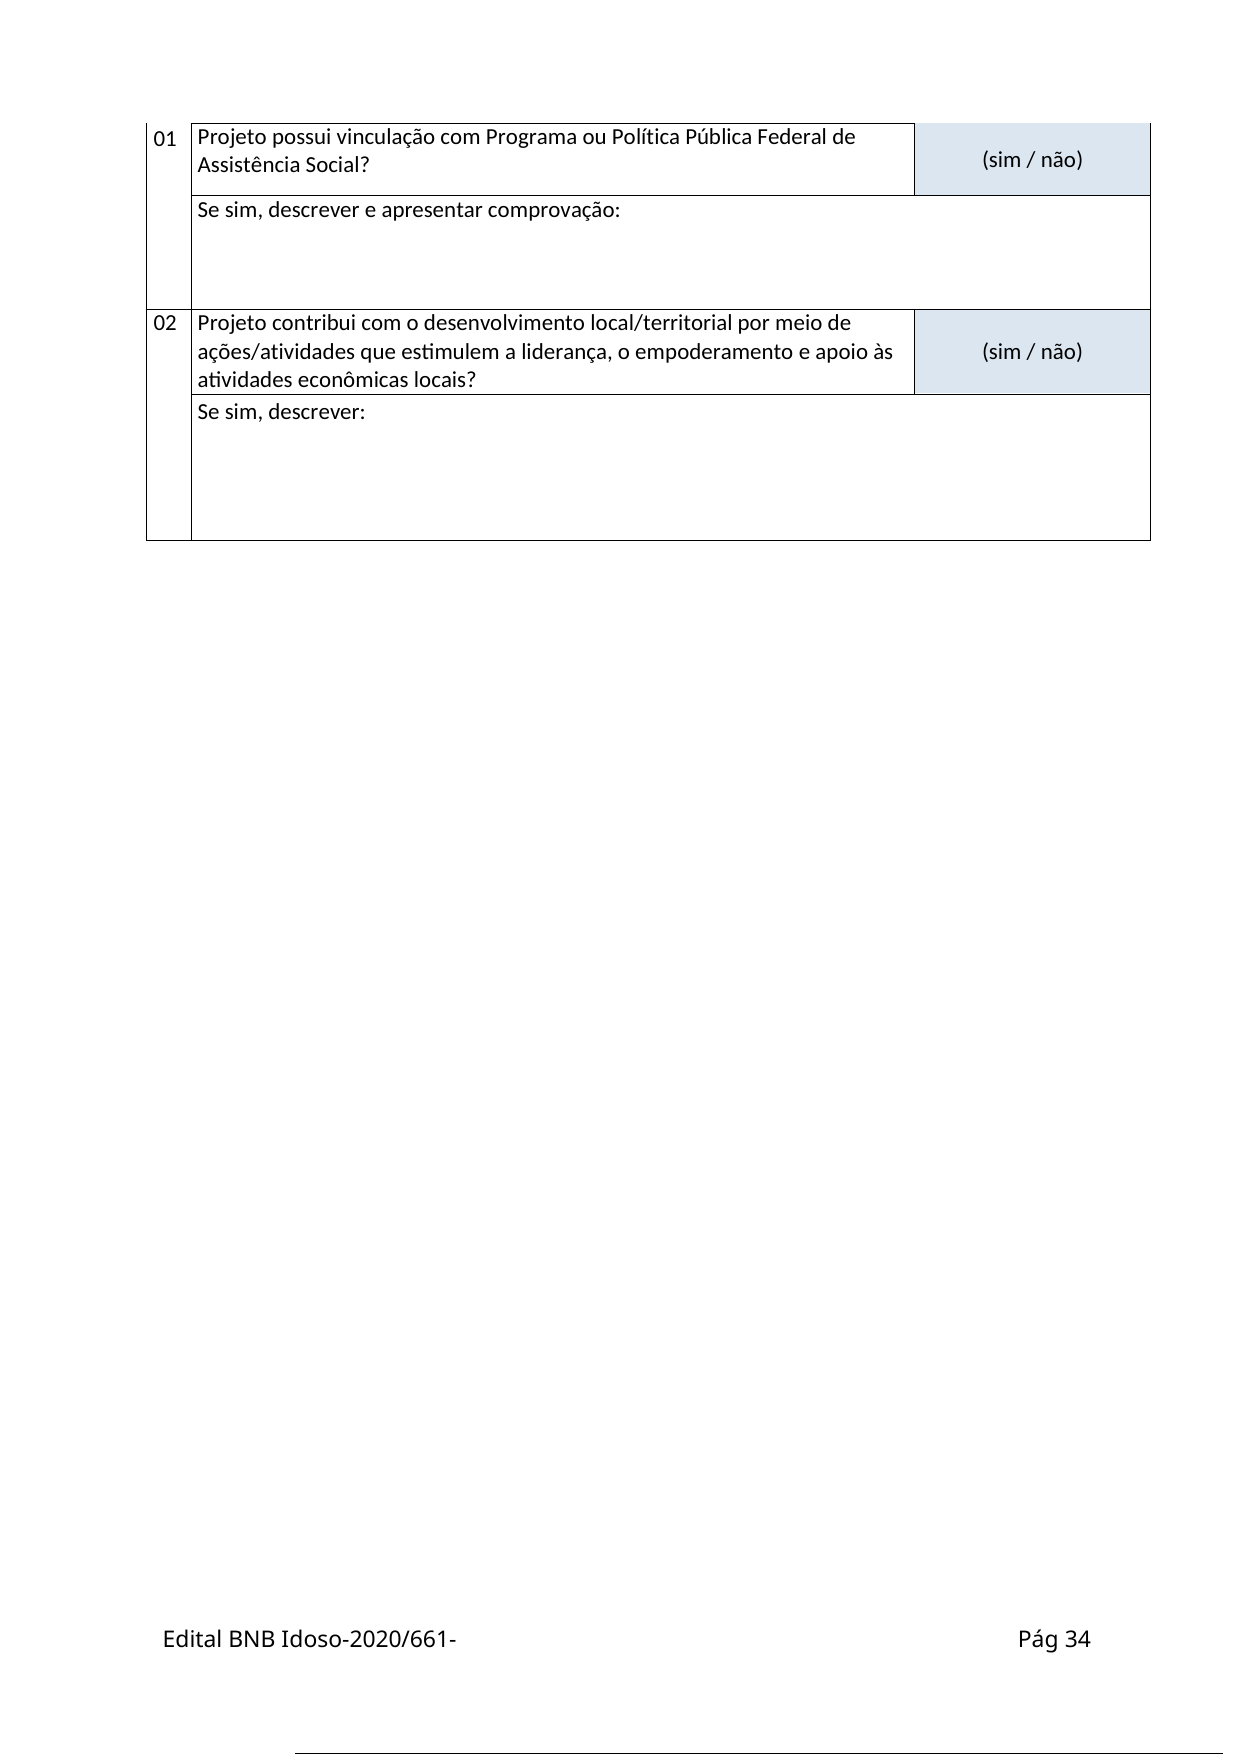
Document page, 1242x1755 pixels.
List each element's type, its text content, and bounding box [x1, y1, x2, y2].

table_header (sim / não) [915, 124, 1150, 195]
table_header 01 [147, 123, 191, 308]
table_header Projeto possui vinculação com Programa ou Política Pública Federal de Assistência Social? [192, 124, 914, 195]
table_cell Se sim, descrever e apresentar comprovação: [192, 196, 1150, 308]
table_cell (sim / não) [915, 310, 1150, 393]
table_cell Se sim, descrever: [192, 395, 1150, 540]
table_cell Projeto contribui com o desenvolvimento local/territorial por meio de ações/atividades que estimulem a liderança, o empoderamento e apoio às atividades econômicas locais? [192, 310, 914, 393]
table_cell 02 [147, 310, 191, 540]
